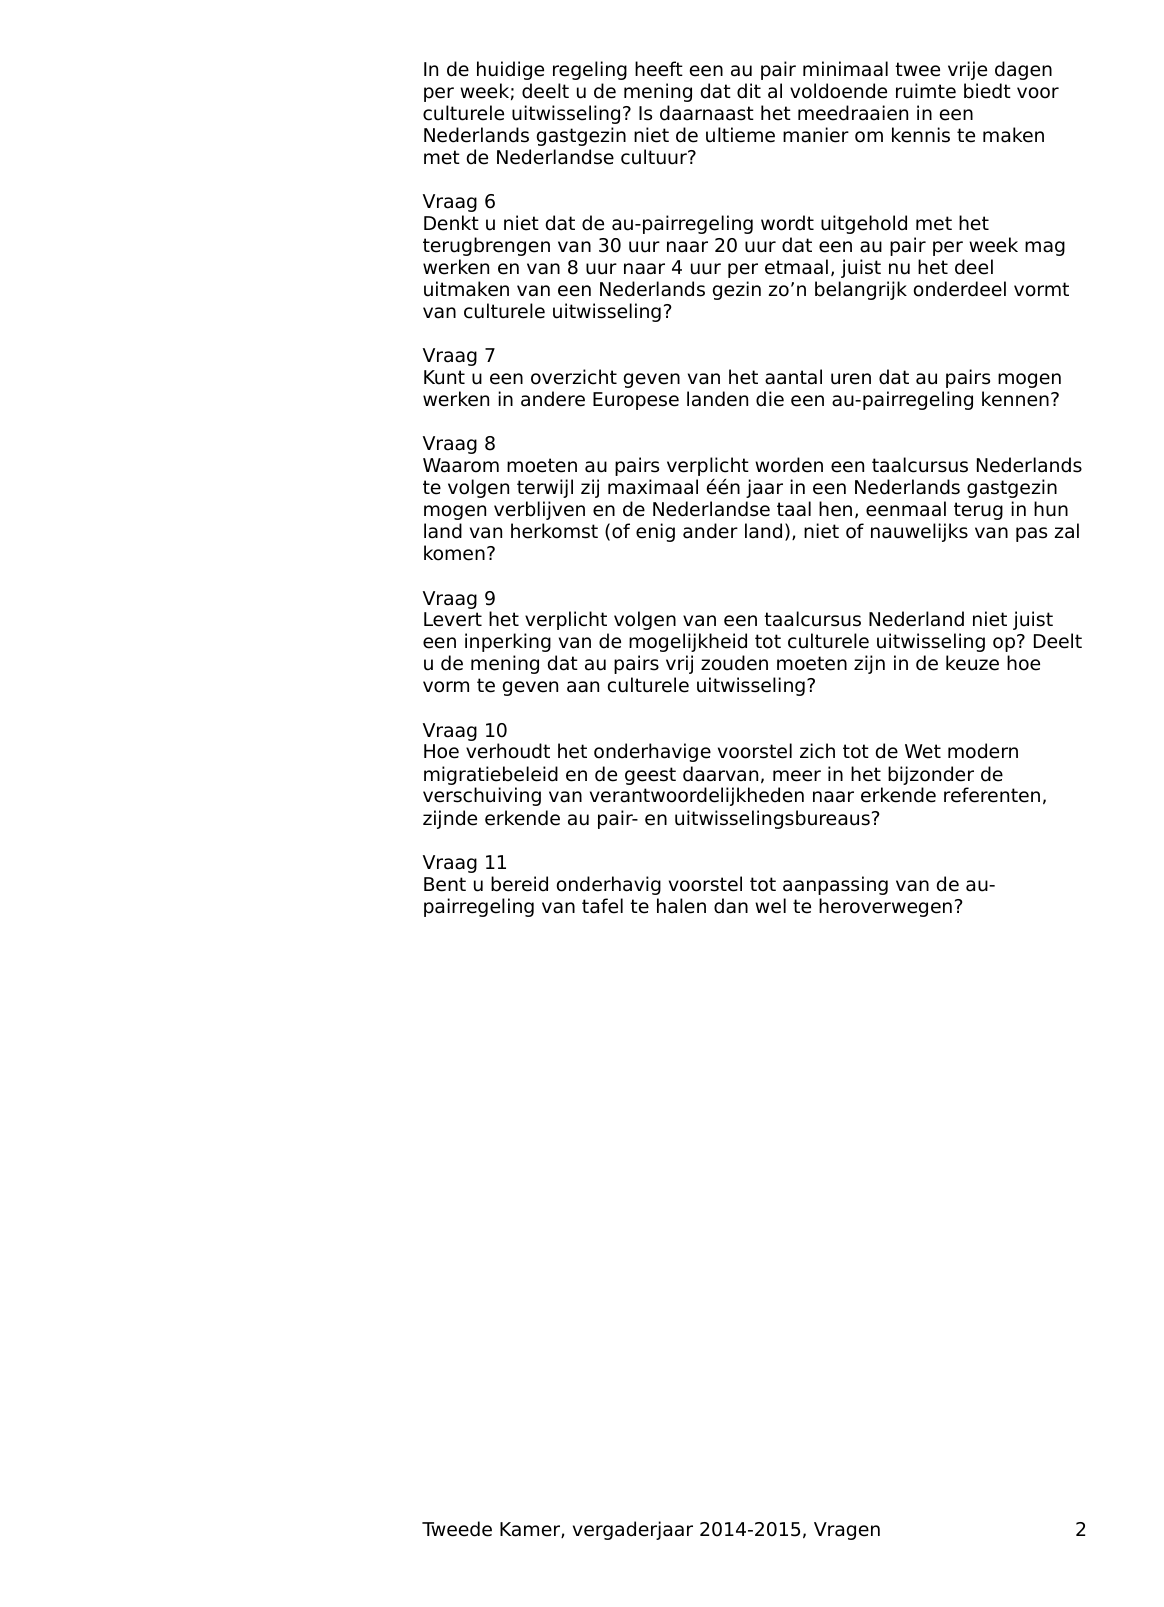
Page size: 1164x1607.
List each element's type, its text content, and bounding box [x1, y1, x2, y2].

text Vraag 6 [422, 191, 1087, 213]
text Vraag 11 [422, 852, 1087, 873]
text Vraag 8 [422, 433, 1087, 455]
text Levert het verplicht volgen van een taalcursus Nederland niet juist een inperking van de mogelijkheid tot culturele uitwisseling op? Deelt u de mening dat au pairs vrij zouden moeten zijn in de keuze hoe vorm te geven aan culturele uitwisseling? [422, 609, 1087, 697]
text In de huidige regeling heeft een au pair minimaal twee vrije dagen per week; deelt u de mening dat dit al voldoende ruimte biedt voor culturele uitwisseling? Is daarnaast het meedraaien in een Nederlands gastgezin niet de ultieme manier om kennis te maken met de Nederlandse cultuur? [422, 59, 1087, 169]
text Bent u bereid onderhavig voorstel tot aanpassing van de au-pairregeling van tafel te halen dan wel te heroverwegen? [422, 873, 1087, 917]
text Vraag 9 [422, 587, 1087, 609]
text Hoe verhoudt het onderhavige voorstel zich tot de Wet modern migratiebeleid en de geest daarvan, meer in het bijzonder de verschuiving van verantwoordelijkheden naar erkende referenten, zijnde erkende au pair- en uitwisselingsbureaus? [422, 741, 1087, 829]
text Denkt u niet dat de au-pairregeling wordt uitgehold met het terugbrengen van 30 uur naar 20 uur dat een au pair per week mag werken en van 8 uur naar 4 uur per etmaal, juist nu het deel uitmaken van een Nederlands gezin zo’n belangrijk onderdeel vormt van culturele uitwisseling? [422, 213, 1087, 323]
text Vraag 10 [422, 719, 1087, 741]
text Waarom moeten au pairs verplicht worden een taalcursus Nederlands te volgen terwijl zij maximaal één jaar in een Nederlands gastgezin mogen verblijven en de Nederlandse taal hen, eenmaal terug in hun land van herkomst (of enig ander land), niet of nauwelijks van pas zal komen? [422, 455, 1087, 565]
text Vraag 7 [422, 345, 1087, 367]
text Kunt u een overzicht geven van het aantal uren dat au pairs mogen werken in andere Europese landen die een au-pairregeling kennen? [422, 367, 1087, 411]
